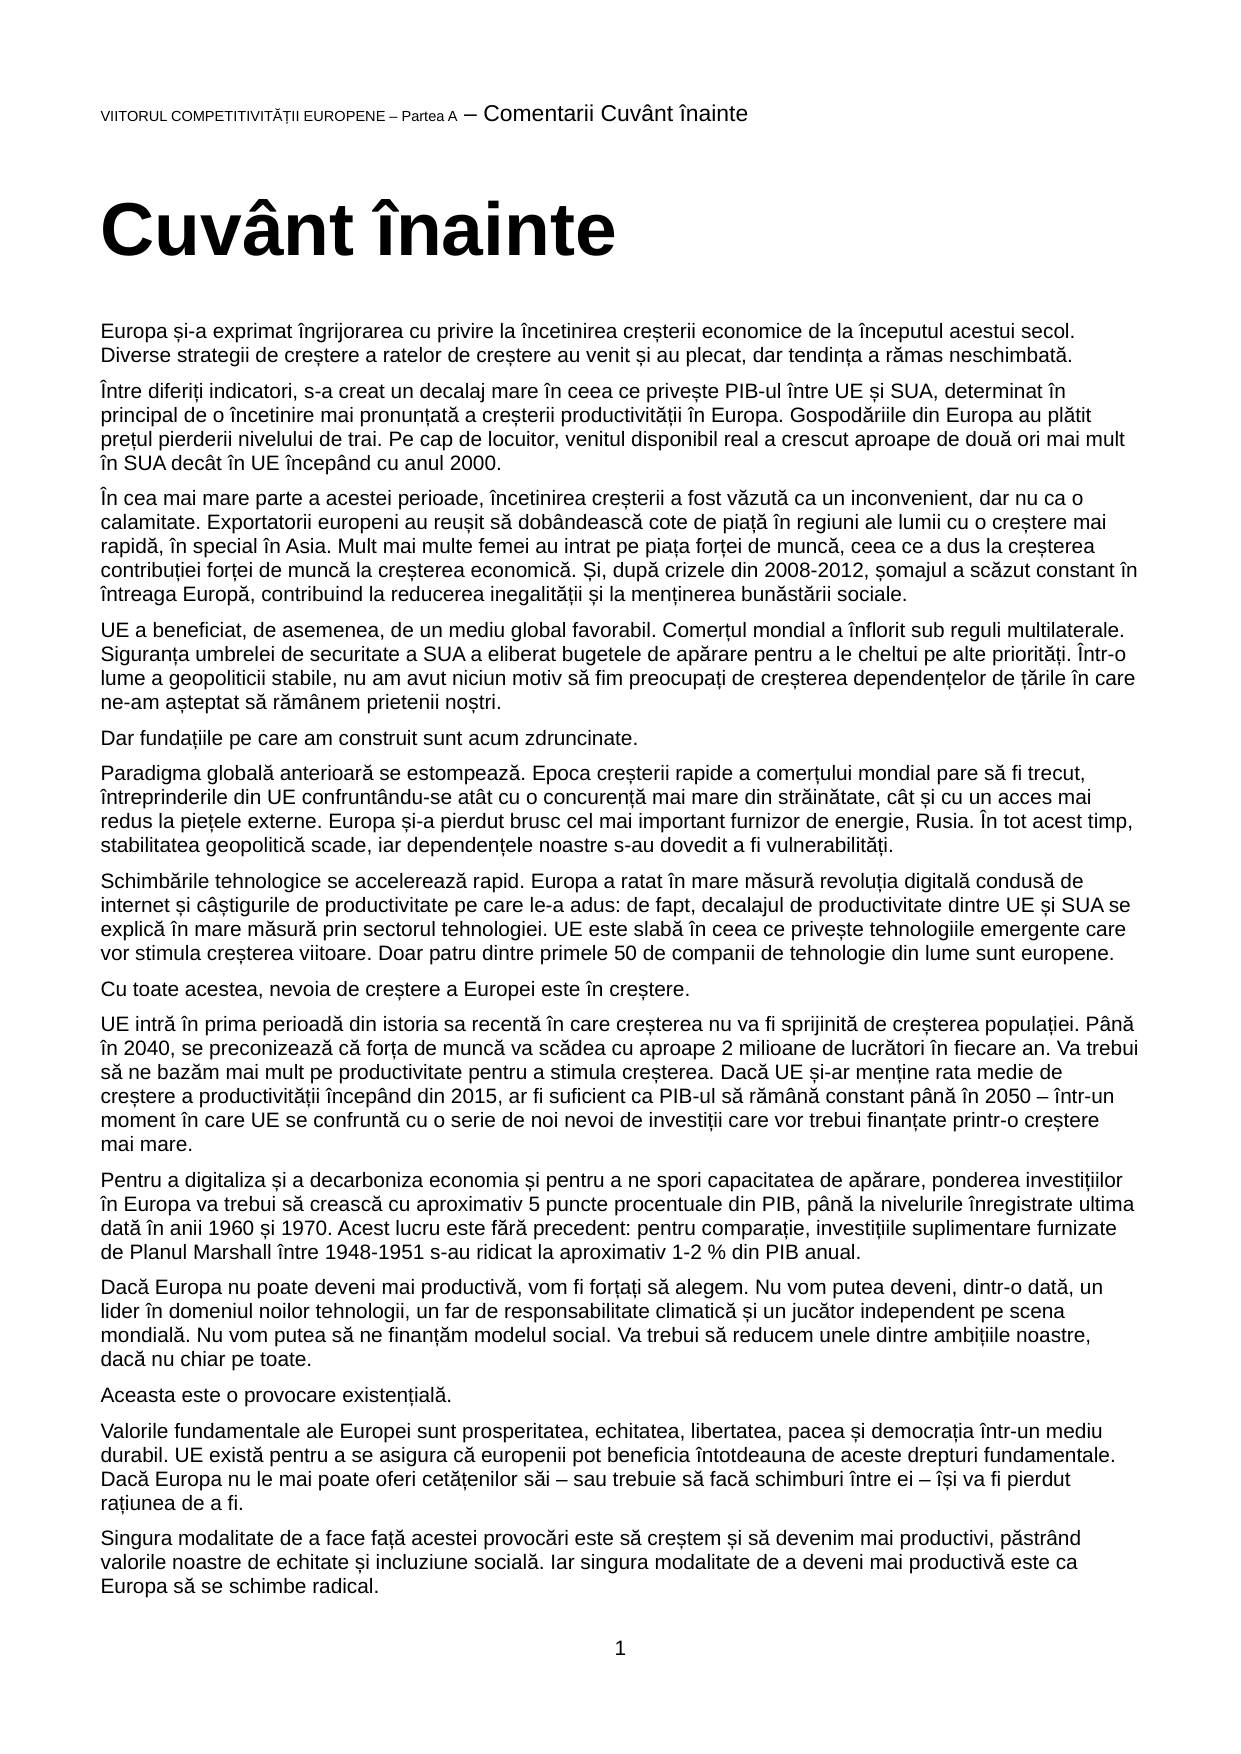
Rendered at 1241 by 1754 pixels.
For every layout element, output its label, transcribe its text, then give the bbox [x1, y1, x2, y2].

text Valorile fundamentale ale Europei sunt prosperitatea, echitatea, libertatea, pacea și democrația într-un mediu durabil. UE există pentru a se asigura că europenii pot beneficia întotdeauna de aceste drepturi fundamentale. Dacă Europa nu le mai poate oferi cetățenilor săi – sau trebuie să facă schimburi între ei – își va fi pierdut rațiunea de a fi. [100, 1418, 1140, 1514]
text Schimbările tehnologice se accelerează rapid. Europa a ratat în mare măsură revoluția digitală condusă de internet și câștigurile de productivitate pe care le-a adus: de fapt, decalajul de productivitate dintre UE și SUA se explică în mare măsură prin sectorul tehnologiei. UE este slabă în ceea ce privește tehnologiile emergente care vor stimula creșterea viitoare. Doar patru dintre primele 50 de companii de tehnologie din lume sunt europene. [100, 869, 1140, 964]
text Aceasta este o provocare existențială. [100, 1383, 1140, 1407]
text Pentru a digitaliza și a decarboniza economia și pentru a ne spori capacitatea de apărare, ponderea investițiilor în Europa va trebui să crească cu aproximativ 5 puncte procentuale din PIB, până la nivelurile înregistrate ultima dată în anii 1960 și 1970. Acest lucru este fără precedent: pentru comparație, investițiile suplimentare furnizate de Planul Marshall între 1948-1951 s-au ridicat la aproximativ 1-2 % din PIB anual. [100, 1168, 1140, 1263]
text UE a beneficiat, de asemenea, de un mediu global favorabil. Comerțul mondial a înflorit sub reguli multilaterale. Siguranța umbrelei de securitate a SUA a eliberat bugetele de apărare pentru a le cheltui pe alte priorități. Într-o lume a geopoliticii stabile, nu am avut niciun motiv să fim preocupați de creșterea dependențelor de țările în care ne-am așteptat să rămânem prietenii noștri. [100, 618, 1140, 714]
text Europa și-a exprimat îngrijorarea cu privire la încetinirea creșterii economice de la începutul acestui secol. Diverse strategii de creștere a ratelor de creștere au venit și au plecat, dar tendința a rămas neschimbată. [100, 319, 1140, 367]
text În cea mai mare parte a acestei perioade, încetinirea creșterii a fost văzută ca un inconvenient, dar nu ca o calamitate. Exportatorii europeni au reușit să dobândească cote de piață în regiuni ale lumii cu o creștere mai rapidă, în special în Asia. Mult mai multe femei au intrat pe piața forței de muncă, ceea ce a dus la creșterea contribuției forței de muncă la creșterea economică. Și, după crizele din 2008-2012, șomajul a scăzut constant în întreaga Europă, contribuind la reducerea inegalității și la menținerea bunăstării sociale. [100, 486, 1140, 606]
text Singura modalitate de a face față acestei provocări este să creștem și să devenim mai productivi, păstrând valorile noastre de echitate și incluziune socială. Iar singura modalitate de a deveni mai productivă este ca Europa să se schimbe radical. [100, 1526, 1140, 1598]
text Dacă Europa nu poate deveni mai productivă, vom fi forțați să alegem. Nu vom putea deveni, dintr-o dată, un lider în domeniul noilor tehnologii, un far de responsabilitate climatică și un jucător independent pe scena mondială. Nu vom putea să ne finanțăm modelul social. Va trebui să reducem unele dintre ambițiile noastre, dacă nu chiar pe toate. [100, 1275, 1140, 1371]
text Paradigma globală anterioară se estompează. Epoca creșterii rapide a comerțului mondial pare să fi trecut, întreprinderile din UE confruntându-se atât cu o concurență mai mare din străinătate, cât și cu un acces mai redus la piețele externe. Europa și-a pierdut brusc cel mai important furnizor de energie, Rusia. În tot acest timp, stabilitatea geopolitică scade, iar dependențele noastre s-au dovedit a fi vulnerabilități. [100, 761, 1140, 857]
text Între diferiți indicatori, s-a creat un decalaj mare în ceea ce privește PIB-ul între UE și SUA, determinat în principal de o încetinire mai pronunțată a creșterii productivității în Europa. Gospodăriile din Europa au plătit prețul pierderii nivelului de trai. Pe cap de locuitor, venitul disponibil real a crescut aproape de două ori mai mult în SUA decât în UE începând cu anul 2000. [100, 379, 1140, 474]
text UE intră în prima perioadă din istoria sa recentă în care creșterea nu va fi sprijinită de creșterea populației. Până în 2040, se preconizează că forța de muncă va scădea cu aproape 2 milioane de lucrători în fiecare an. Va trebui să ne bazăm mai mult pe productivitate pentru a stimula creșterea. Dacă UE și-ar menține rata medie de creștere a productivității începând din 2015, ar fi suficient ca PIB-ul să rămână constant până în 2050 – într-un moment în care UE se confruntă cu o serie de noi nevoi de investiții care vor trebui finanțate printr-o creștere mai mare. [100, 1012, 1140, 1156]
subtitle Cuvânt înainte [100, 184, 1140, 271]
text Cu toate acestea, nevoia de creștere a Europei este în creștere. [100, 976, 1140, 1000]
text Dar fundațiile pe care am construit sunt acum zdruncinate. [100, 725, 1140, 749]
